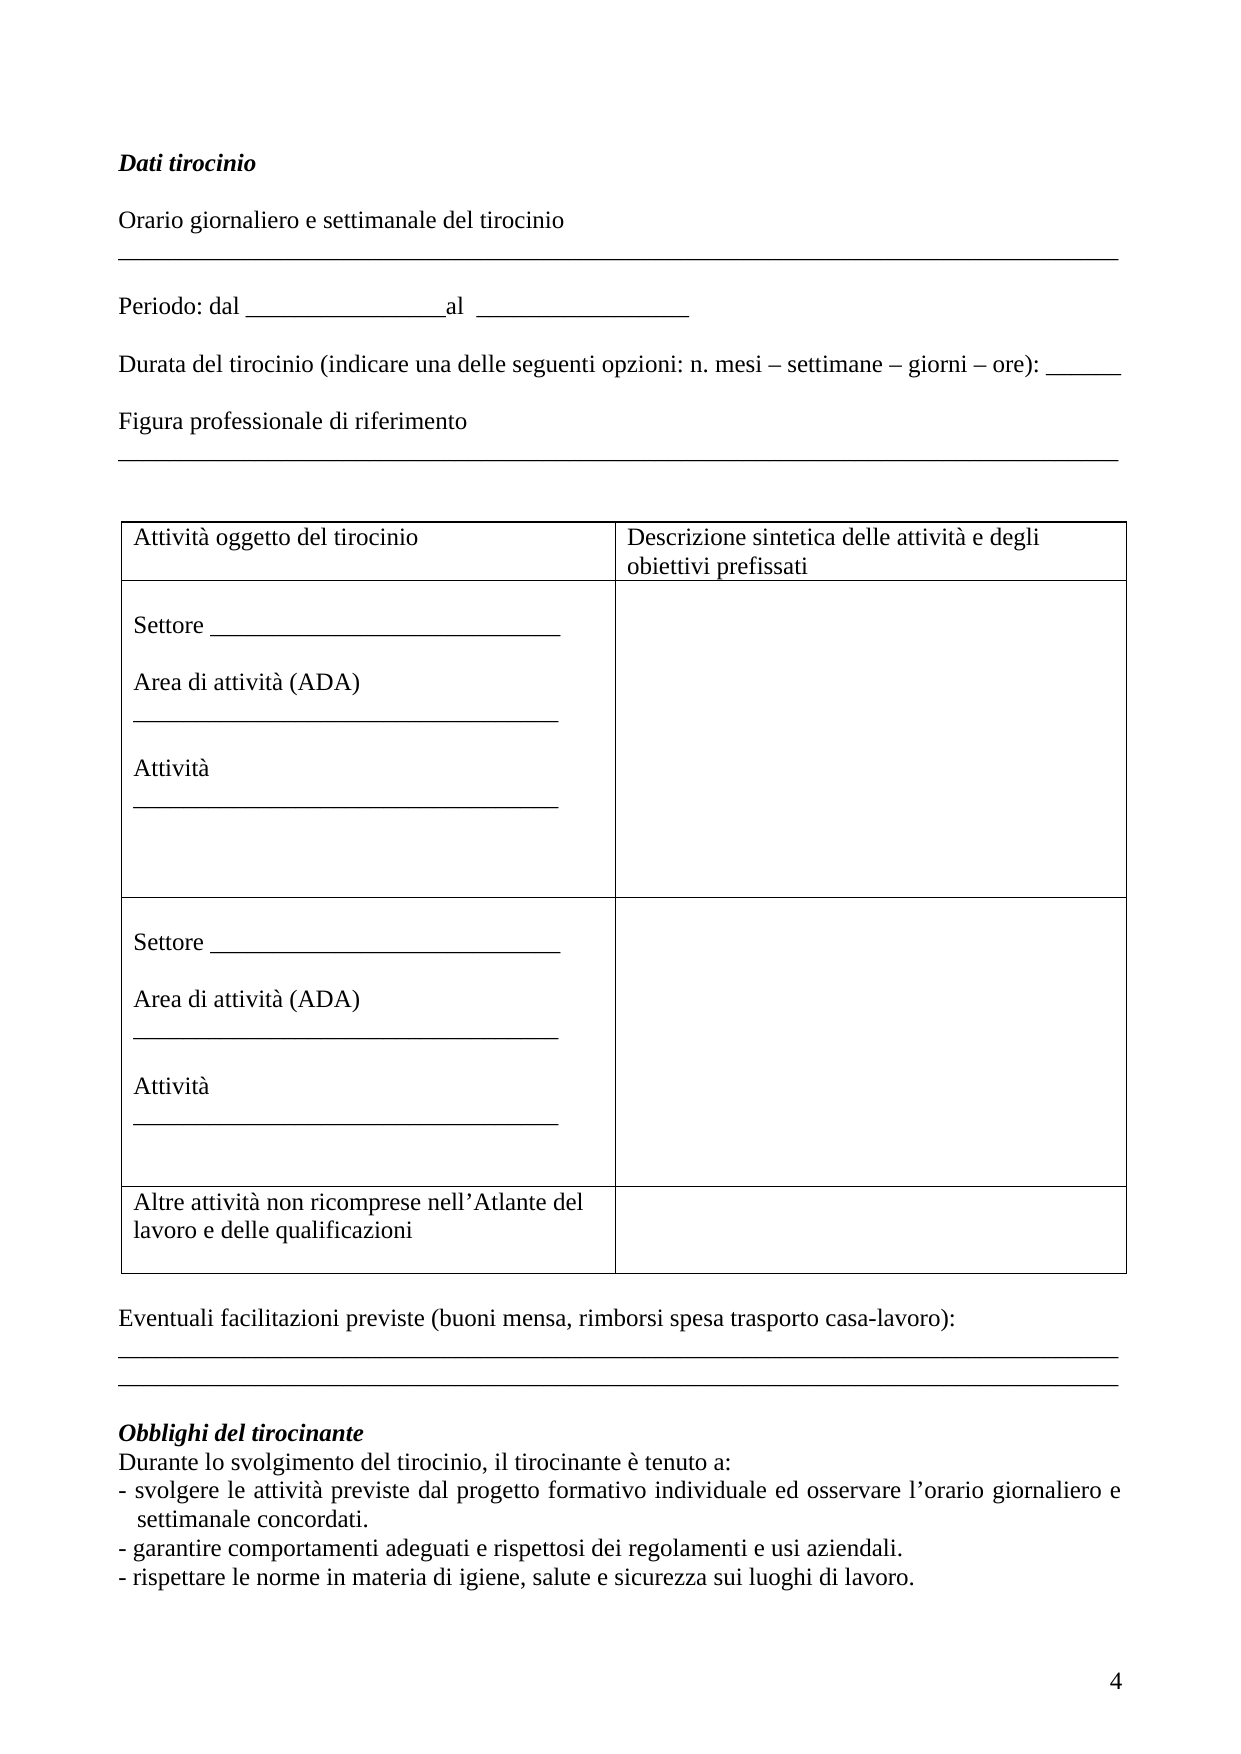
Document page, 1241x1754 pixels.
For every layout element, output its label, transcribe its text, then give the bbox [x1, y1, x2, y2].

text Figura professionale di riferimento [118, 406, 1122, 435]
text ________________________________________________________________________________ [118, 1360, 1122, 1389]
table_cell Settore ____________________________ Area di attività (ADA) __________________________________ Attività __________________________________ [122, 581, 615, 897]
table_cell Altre attività non ricomprese nell’Atlante del lavoro e delle qualificazioni [122, 1187, 615, 1273]
text ________________________________________________________________________________ [118, 435, 1122, 464]
table_header Attività oggetto del tirocinio [122, 523, 615, 580]
table_header Descrizione sintetica delle attività e degli obiettivi prefissati [616, 523, 1126, 580]
text Dati tirocinio [118, 148, 1122, 176]
text - rispettare le norme in materia di igiene, salute e sicurezza sui luoghi di lavoro. [118, 1562, 1122, 1590]
text Durata del tirocinio (indicare una delle seguenti opzioni: n. mesi – settimane – giorni – ore): ______ [118, 349, 1122, 378]
table_cell Settore ____________________________ Area di attività (ADA) __________________________________ Attività __________________________________ [122, 898, 615, 1186]
text Durante lo svolgimento del tirocinio, il tirocinante è tenuto a: [118, 1447, 1122, 1475]
text Periodo: dal ________________al _________________ [118, 291, 1122, 320]
text Eventuali facilitazioni previste (buoni mensa, rimborsi spesa trasporto casa-lavoro): ________________________________________________________________________________ [118, 1303, 1122, 1360]
table_cell [616, 1187, 1126, 1273]
text Obblighi del tirocinante [118, 1418, 1122, 1447]
table_cell [616, 581, 1126, 897]
text - svolgere le attività previste dal progetto formativo individuale ed osservare l’orario giornaliero e settimanale concordati. [118, 1475, 1122, 1533]
text Orario giornaliero e settimanale del tirocinio ________________________________________________________________________________ [118, 205, 1122, 263]
text - garantire comportamenti adeguati e rispettosi dei regolamenti e usi aziendali. [118, 1533, 1122, 1562]
table_cell [616, 898, 1126, 1186]
